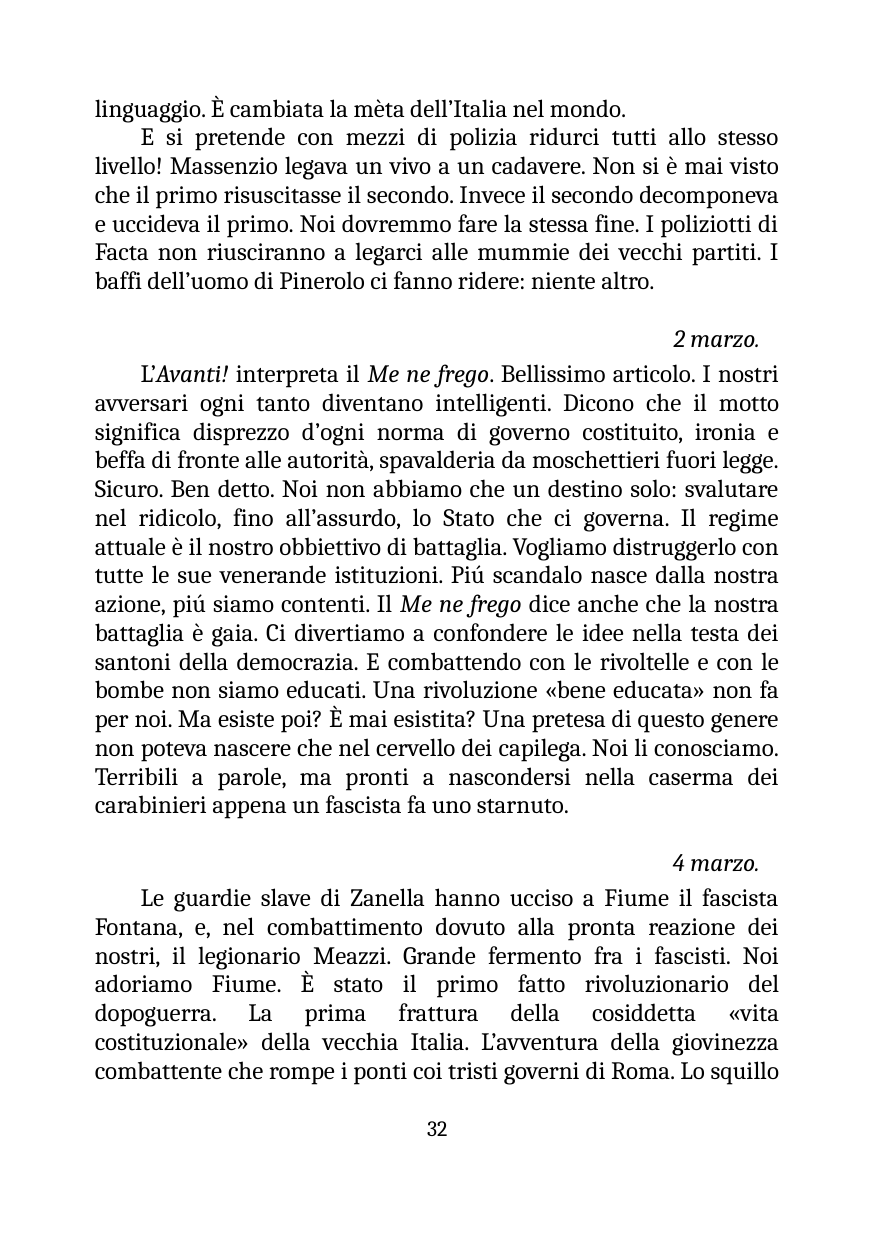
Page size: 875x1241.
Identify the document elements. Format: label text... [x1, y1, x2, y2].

text linguaggio. È cambiata la mèta dell’Italia nel mondo. [94, 94, 779, 123]
text E si pretende con mezzi di polizia ridurci tutti allo stesso livello! Massenzio legava un vivo a un cadavere. Non si è mai visto che il primo risuscitasse il secondo. Invece il secondo decomponeva e uccideva il primo. Noi dovremmo fare la stessa fine. I poliziotti di Facta non riusciranno a legarci alle mummie dei vecchi partiti. I baffi dell’uomo di Pinerolo ci fanno ridere: niente altro. [94, 123, 779, 296]
text 2 marzo. [94, 325, 762, 354]
text L’Avanti! interpreta il Me ne frego. Bellissimo articolo. I nostri avversari ogni tanto diventano intelligenti. Dicono che il motto significa disprezzo d’ogni norma di governo costituito, ironia e beffa di fronte alle autorità, spavalderia da moschettieri fuori legge. Sicuro. Ben detto. Noi non abbiamo che un destino solo: svalutare nel ridicolo, fino all’assurdo, lo Stato che ci governa. Il regime attuale è il nostro obbiettivo di battaglia. Vogliamo distruggerlo con tutte le sue venerande istituzioni. Piú scandalo nasce dalla nostra azione, piú siamo contenti. Il Me ne frego dice anche che la nostra battaglia è gaia. Ci divertiamo a confondere le idee nella testa dei santoni della democrazia. E combattendo con le rivoltelle e con le bombe non siamo educati. Una rivoluzione «bene educata» non fa per noi. Ma esiste poi? È mai esistita? Una pretesa di questo genere non poteva nascere che nel cervello dei capilega. Noi li conosciamo. Terribili a parole, ma pronti a nascondersi nella caserma dei carabinieri appena un fascista fa uno starnuto. [94, 360, 779, 820]
text 4 marzo. [94, 849, 762, 878]
text Le guardie slave di Zanella hanno ucciso a Fiume il fascista Fontana, e, nel combattimento dovuto alla pronta reazione dei nostri, il legionario Meazzi. Grande fermento fra i fascisti. Noi adoriamo Fiume. È stato il primo fatto rivoluzionario del dopoguerra. La prima frattura della cosiddetta «vita costituzionale» della vecchia Italia. L’avventura della giovinezza combattente che rompe i ponti coi tristi governi di Roma. Lo squillo [94, 884, 779, 1085]
